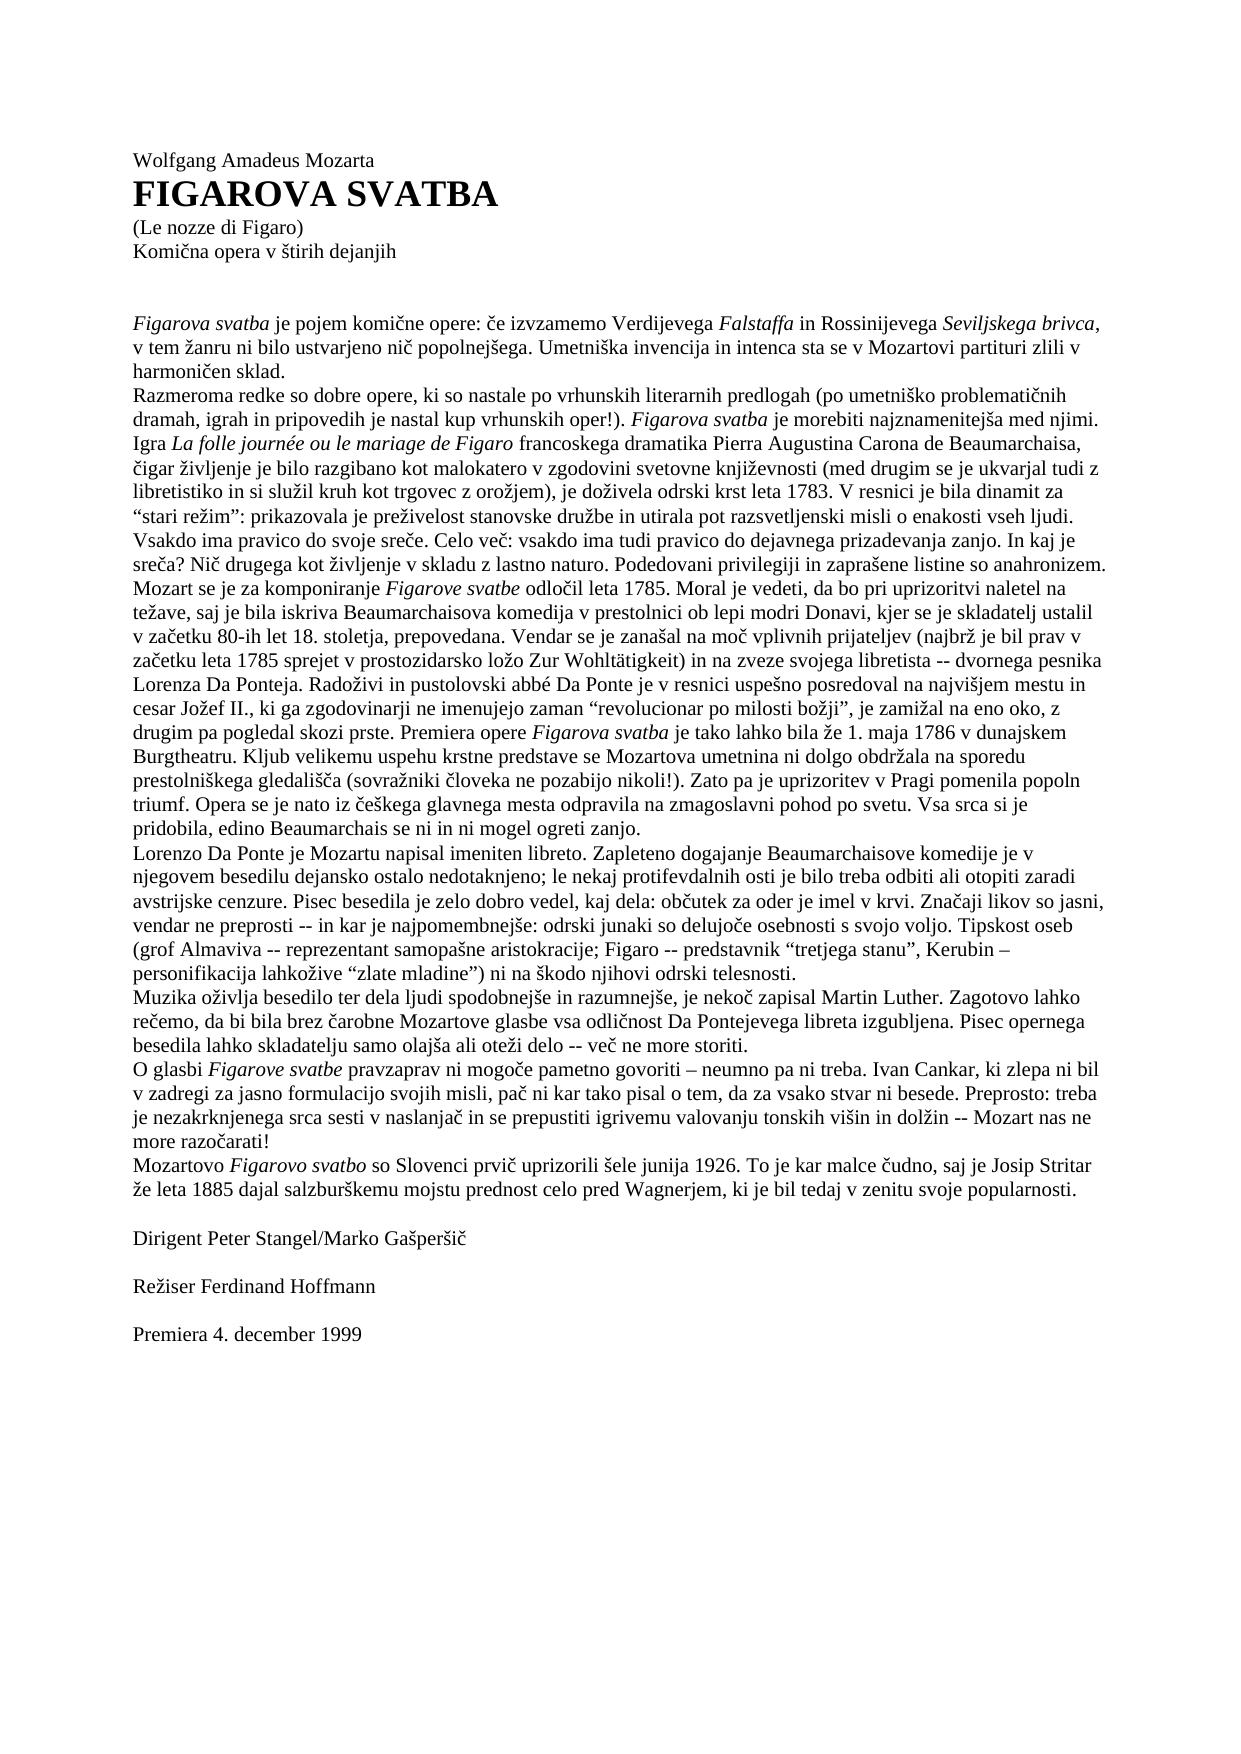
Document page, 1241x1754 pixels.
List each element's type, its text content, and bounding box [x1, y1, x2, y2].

text Mozart se je za komponiranje Figarove svatbe odločil leta 1785. Moral je vedeti, da bo pri uprizoritvi naletel na težave, saj je bila iskriva Beaumarchaisova komedija v prestolnici ob lepi modri Donavi, kjer se je skladatelj ustalil v začetku 80-ih let 18. stoletja, prepovedana. Vendar se je zanašal na moč vplivnih prijateljev (najbrž je bil prav v začetku leta 1785 sprejet v prostozidarsko ložo Zur Wohltätigkeit) in na zveze svojega libretista -- dvornega pesnika Lorenza Da Ponteja. Radoživi in pustolovski abbé Da Ponte je v resnici uspešno posredoval na najvišjem mestu in cesar Jožef II., ki ga zgodovinarji ne imenujejo zaman “revolucionar po milosti božji”, je zamižal na eno oko, z drugim pa pogledal skozi prste. Premiera opere Figarova svatba je tako lahko bila že 1. maja 1786 v dunajskem Burgtheatru. Kljub velikemu uspehu krstne predstave se Mozartova umetnina ni dolgo obdržala na sporedu prestolniškega gledališča (sovražniki človeka ne pozabijo nikoli!). Zato pa je uprizoritev v Pragi pomenila popoln triumf. Opera se je nato iz češkega glavnega mesta odpravila na zmagoslavni pohod po svetu. Vsa srca si je pridobila, edino Beaumarchais se ni in ni mogel ogreti zanjo. [133, 576, 1108, 840]
text O glasbi Figarove svatbe pravzaprav ni mogoče pametno govoriti – neumno pa ni treba. Ivan Cankar, ki zlepa ni bil v zadregi za jasno formulacijo svojih misli, pač ni kar tako pisal o tem, da za vsako stvar ni besede. Preprosto: treba je nezakrknjenega srca sesti v naslanjač in se prepustiti igrivemu valovanju tonskih višin in dolžin -- Mozart nas ne more razočarati! [133, 1057, 1108, 1153]
text Mozartovo Figarovo svatbo so Slovenci prvič uprizorili šele junija 1926. To je kar malce čudno, saj je Josip Stritar že leta 1885 dajal salzburškemu mojstu prednost celo pred Wagnerjem, ki je bil tedaj v zenitu svoje popularnosti. [133, 1153, 1108, 1201]
text Figarova svatba je pojem komične opere: če izvzamemo Verdijevega Falstaffa in Rossinijevega Seviljskega brivca, v tem žanru ni bilo ustvarjeno nič popolnejšega. Umetniška invencija in intenca sta se v Mozartovi partituri zlili v harmoničen sklad. [133, 311, 1108, 383]
text Režiser Ferdinand Hoffmann [133, 1273, 1108, 1322]
text Muzika oživlja besedilo ter dela ljudi spodobnejše in razumnejše, je nekoč zapisal Martin Luther. Zagotovo lahko rečemo, da bi bila brez čarobne Mozartove glasbe vsa odličnost Da Pontejevega libreta izgubljena. Pisec opernega besedila lahko skladatelju samo olajša ali oteži delo -- več ne more storiti. [133, 985, 1108, 1057]
text Dirigent Peter Stangel/Marko Gašperšič [133, 1225, 1108, 1273]
text Lorenzo Da Ponte je Mozartu napisal imeniten libreto. Zapleteno dogajanje Beaumarchaisove komedije je v njegovem besedilu dejansko ostalo nedotaknjeno; le nekaj protifevdalnih osti je bilo treba odbiti ali otopiti zaradi avstrijske cenzure. Pisec besedila je zelo dobro vedel, kaj dela: občutek za oder je imel v krvi. Značaji likov so jasni, vendar ne preprosti -- in kar je najpomembnejše: odrski junaki so delujoče osebnosti s svojo voljo. Tipskost oseb (grof Almaviva -- reprezentant samopašne aristokracije; Figaro -- predstavnik “tretjega stanu”, Kerubin – personifikacija lahkožive “zlate mladine”) ni na škodo njihovi odrski telesnosti. [133, 840, 1108, 985]
text Premiera 4. december 1999 [133, 1322, 1108, 1346]
text Razmeroma redke so dobre opere, ki so nastale po vrhunskih literarnih predlogah (po umetniško problematičnih dramah, igrah in pripovedih je nastal kup vrhunskih oper!). Figarova svatba je morebiti najznamenitejša med njimi. Igra La folle journée ou le mariage de Figaro francoskega dramatika Pierra Augustina Carona de Beaumarchaisa, čigar življenje je bilo razgibano kot malokatero v zgodovini svetovne književnosti (med drugim se je ukvarjal tudi z libretistiko in si služil kruh kot trgovec z orožjem), je doživela odrski krst leta 1783. V resnici je bila dinamit za “stari režim”: prikazovala je preživelost stanovske družbe in utirala pot razsvetljenski misli o enakosti vseh ljudi. Vsakdo ima pravico do svoje sreče. Celo več: vsakdo ima tudi pravico do dejavnega prizadevanja zanjo. In kaj je sreča? Nič drugega kot življenje v skladu z lastno naturo. Podedovani privilegiji in zaprašene listine so anahronizem. [133, 383, 1108, 576]
text Wolfgang Amadeus Mozarta FIGAROVA SVATBA (Le nozze di Figaro) Komična opera v štirih dejanjih [133, 148, 1108, 263]
